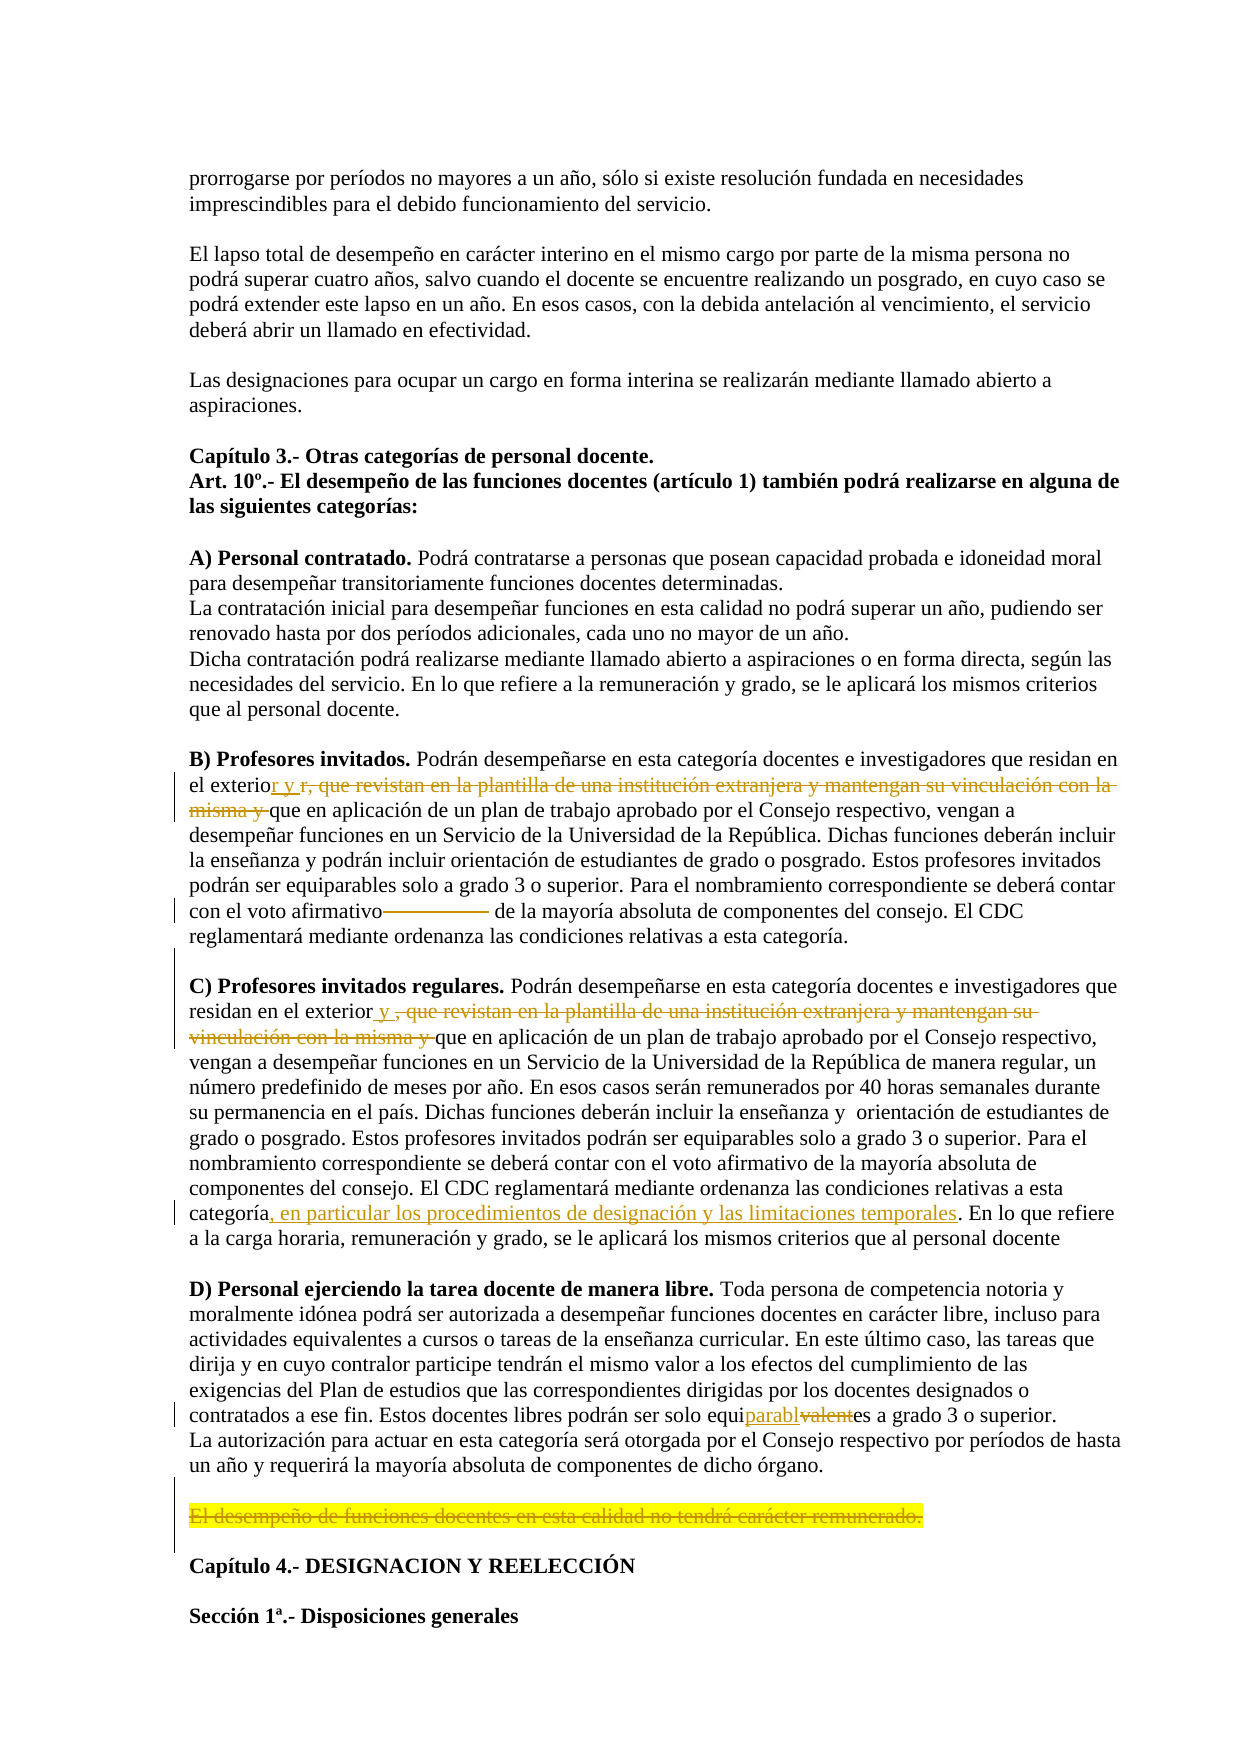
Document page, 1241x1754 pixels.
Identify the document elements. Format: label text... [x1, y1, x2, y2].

text Capítulo 3.- Otras categorías de personal docente. [189, 443, 1122, 468]
text Art. 10º.- El desempeño de las funciones docentes (artículo 1) también podrá realizarse en alguna de las siguientes categorías: [189, 468, 1122, 518]
text Sección 1ª.- Disposiciones generales [189, 1603, 1122, 1629]
text El lapso total de desempeño en carácter interino en el mismo cargo por parte de la misma persona no podrá superar cuatro años, salvo cuando el docente se encuentre realizando un posgrado, en cuyo caso se podrá extender este lapso en un año. En esos casos, con la debida antelación al vencimiento, el servicio deberá abrir un llamado en efectividad. [189, 241, 1122, 342]
text Dicha contratación podrá realizarse mediante llamado abierto a aspiraciones o en forma directa, según las necesidades del servicio. En lo que refiere a la remuneración y grado, se le aplicará los mismos criterios que al personal docente. [189, 646, 1122, 721]
text La autorización para actuar en esta categoría será otorgada por el Consejo respectivo por períodos de hasta un año y requerirá la mayoría absoluta de componentes de dicho órgano. [189, 1427, 1122, 1477]
text D) Personal ejerciendo la tarea docente de manera libre. Toda persona de competencia notoria y moralmente idónea podrá ser autorizada a desempeñar funciones docentes en carácter libre, incluso para actividades equivalentes a cursos o tareas de la enseñanza curricular. En este último caso, las tareas que dirija y en cuyo contralor participe tendrán el mismo valor a los efectos del cumplimiento de las exigencias del Plan de estudios que las correspondientes dirigidas por los docentes designados o contratados a ese fin. Estos docentes libres podrán ser solo equiparables a grado 3 o superior. [189, 1276, 1122, 1427]
text Capítulo 4.- DESIGNACION Y REELECCIÓN [189, 1553, 1122, 1578]
text prorrogarse por períodos no mayores a un año, sólo si existe resolución fundada en necesidades imprescindibles para el debido funcionamiento del servicio. [189, 165, 1122, 216]
text A) Personal contratado. Podrá contratarse a personas que posean capacidad probada e idoneidad moral para desempeñar transitoriamente funciones docentes determinadas. [189, 545, 1122, 595]
text C) Profesores invitados regulares. Podrán desempeñarse en esta categoría docentes e investigadores que residan en el exterior y que en aplicación de un plan de trabajo aprobado por el Consejo respectivo, vengan a desempeñar funciones en un Servicio de la Universidad de la República de manera regular, un número predefinido de meses por año. En esos casos serán remunerados por 40 horas semanales durante su permanencia en el país. Dichas funciones deberán incluir la enseñanza y orientación de estudiantes de grado o posgrado. Estos profesores invitados podrán ser equiparables solo a grado 3 o superior. Para el nombramiento correspondiente se deberá contar con el voto afirmativo de la mayoría absoluta de componentes del consejo. El CDC reglamentará mediante ordenanza las condiciones relativas a esta categoría, en particular los procedimientos de designación y las limitaciones temporales. En lo que refiere a la carga horaria, remuneración y grado, se le aplicará los mismos criterios que al personal docente [189, 973, 1122, 1251]
text Las designaciones para ocupar un cargo en forma interina se realizarán mediante llamado abierto a aspiraciones. [189, 367, 1122, 417]
text La contratación inicial para desempeñar funciones en esta calidad no podrá superar un año, pudiendo ser renovado hasta por dos períodos adicionales, cada uno no mayor de un año. [189, 595, 1122, 646]
text B) Profesores invitados. Podrán desempeñarse en esta categoría docentes e investigadores que residan en el exterior y que en aplicación de un plan de trabajo aprobado por el Consejo respectivo, vengan a desempeñar funciones en un Servicio de la Universidad de la República. Dichas funciones deberán incluir la enseñanza y podrán incluir orientación de estudiantes de grado o posgrado. Estos profesores invitados podrán ser equiparables solo a grado 3 o superior. Para el nombramiento correspondiente se deberá contar con el voto afirmativo de la mayoría absoluta de componentes del consejo. El CDC reglamentará mediante ordenanza las condiciones relativas a esta categoría. [189, 746, 1122, 948]
